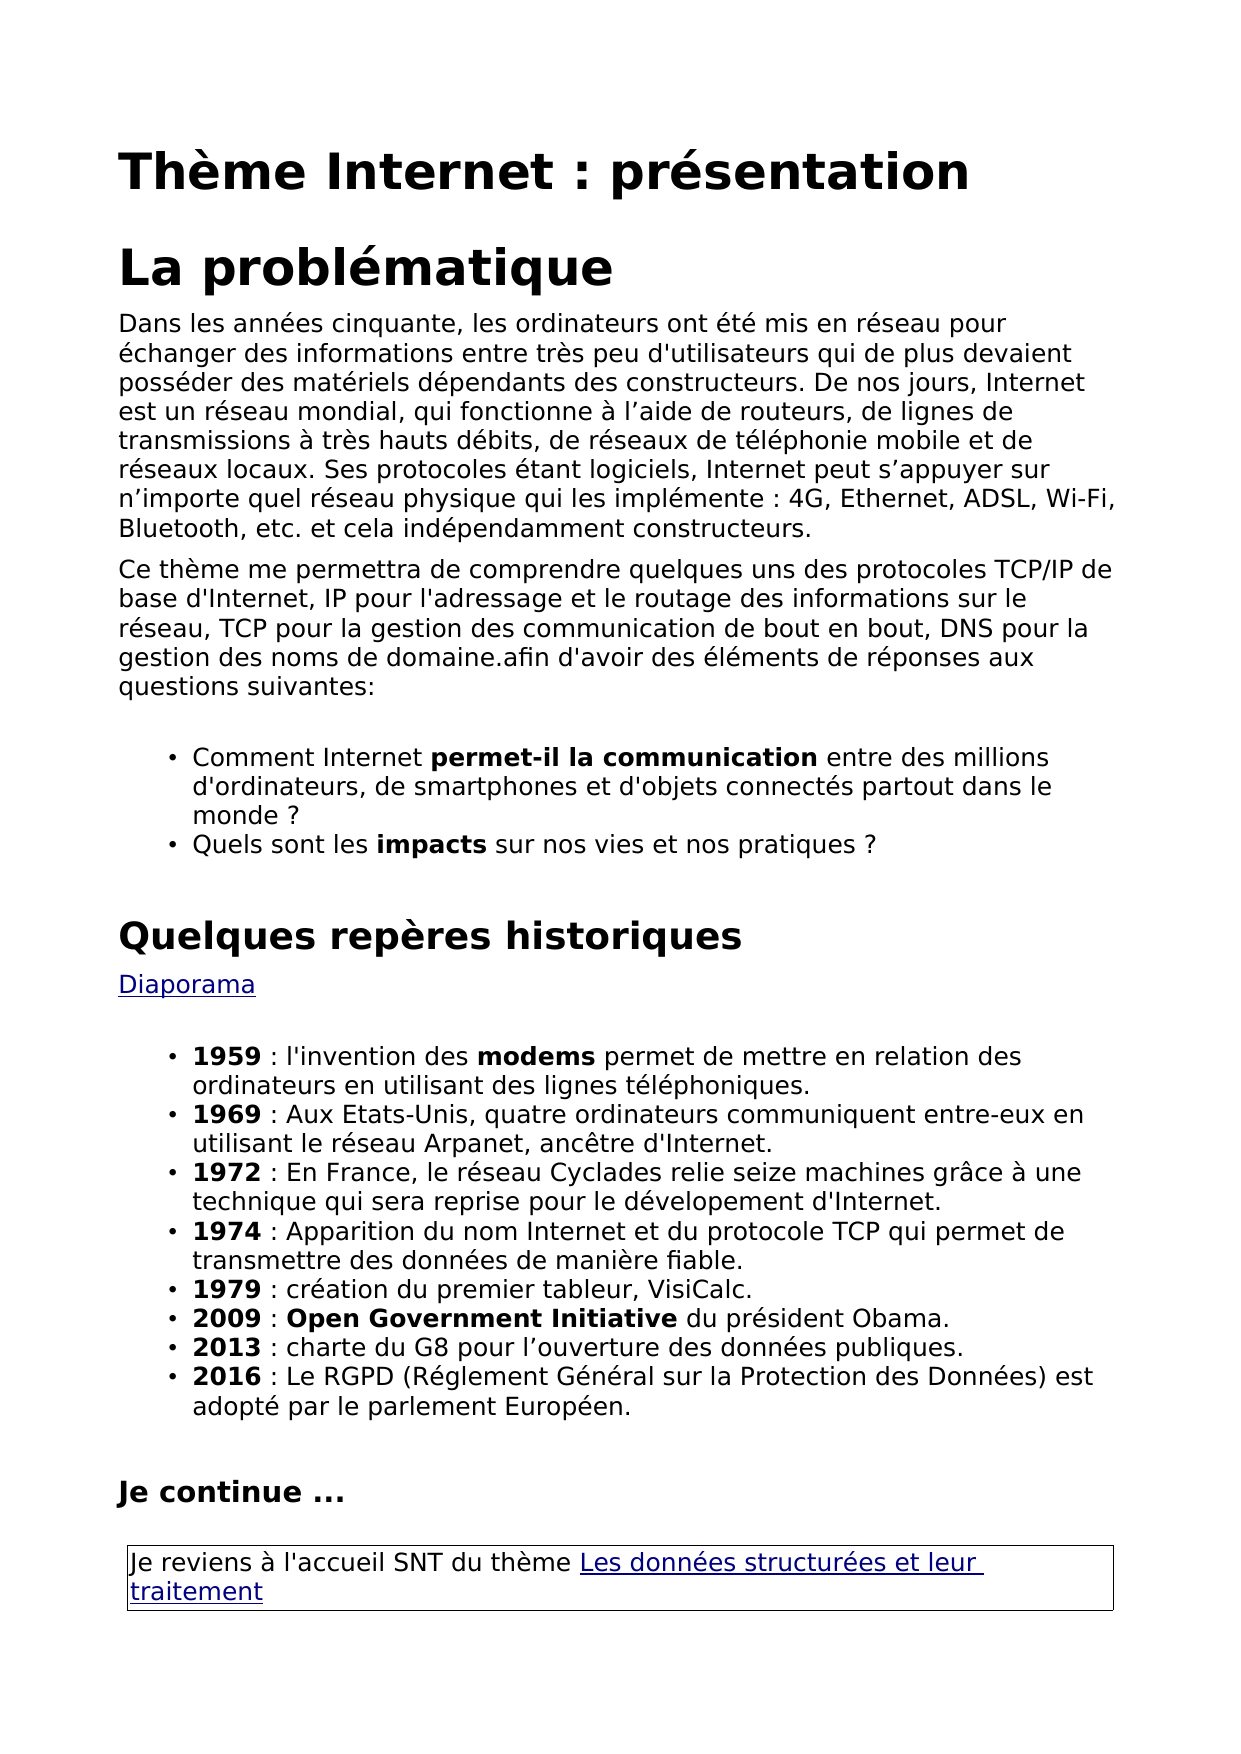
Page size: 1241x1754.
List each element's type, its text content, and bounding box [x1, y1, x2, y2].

list 1959 : l'invention des modems permet de mettre en relation des ordinateurs en utilisant des lignes téléphoniques. [177, 1042, 1122, 1100]
subtitle Quelques repères historiques [118, 914, 1122, 958]
list 1969 : Aux Etats-Unis, quatre ordinateurs communiquent entre-eux en utilisant le réseau Arpanet, ancêtre d'Internet. [177, 1100, 1122, 1158]
text Diaporama [118, 971, 1122, 1000]
text Ce thème me permettra de comprendre quelques uns des protocoles TCP/IP de base d'Internet, IP pour l'adressage et le routage des informations sur le réseau, TCP pour la gestion des communication de bout en bout, DNS pour la gestion des noms de domaine.afin d'avoir des éléments de réponses aux questions suivantes: [118, 555, 1122, 701]
list 1972 : En France, le réseau Cyclades relie seize machines grâce à une technique qui sera reprise pour le dévelopement d'Internet. [177, 1158, 1122, 1217]
list 2009 : Open Government Initiative du président Obama. [177, 1304, 1122, 1333]
list 2016 : Le RGPD (Réglement Général sur la Protection des Données) est adopté par le parlement Européen. [177, 1362, 1122, 1421]
table_header Je reviens à l'accueil SNT du thème Les données structurées et leur traitement [128, 1546, 1113, 1610]
subtitle Je continue ... [118, 1475, 1122, 1509]
list Comment Internet permet-il la communication entre des millions d'ordinateurs, de smartphones et d'objets connectés partout dans le monde ? [177, 743, 1122, 831]
text Dans les années cinquante, les ordinateurs ont été mis en réseau pour échanger des informations entre très peu d'utilisateurs qui de plus devaient posséder des matériels dépendants des constructeurs. De nos jours, Internet est un réseau mondial, qui fonctionne à l’aide de routeurs, de lignes de transmissions à très hauts débits, de réseaux de téléphonie mobile et de réseaux locaux. Ses protocoles étant logiciels, Internet peut s’appuyer sur n’importe quel réseau physique qui les implémente : 4G, Ethernet, ADSL, Wi-Fi, Bluetooth, etc. et cela indépendamment constructeurs. [118, 309, 1122, 543]
subtitle Thème Internet : présentation [118, 143, 1122, 201]
list Quels sont les impacts sur nos vies et nos pratiques ? [177, 831, 1122, 860]
subtitle La problématique [118, 239, 1122, 297]
list 1974 : Apparition du nom Internet et du protocole TCP qui permet de transmettre des données de manière fiable. [177, 1217, 1122, 1275]
list 2013 : charte du G8 pour l’ouverture des données publiques. [177, 1333, 1122, 1362]
list 1979 : création du premier tableur, VisiCalc. [177, 1275, 1122, 1304]
